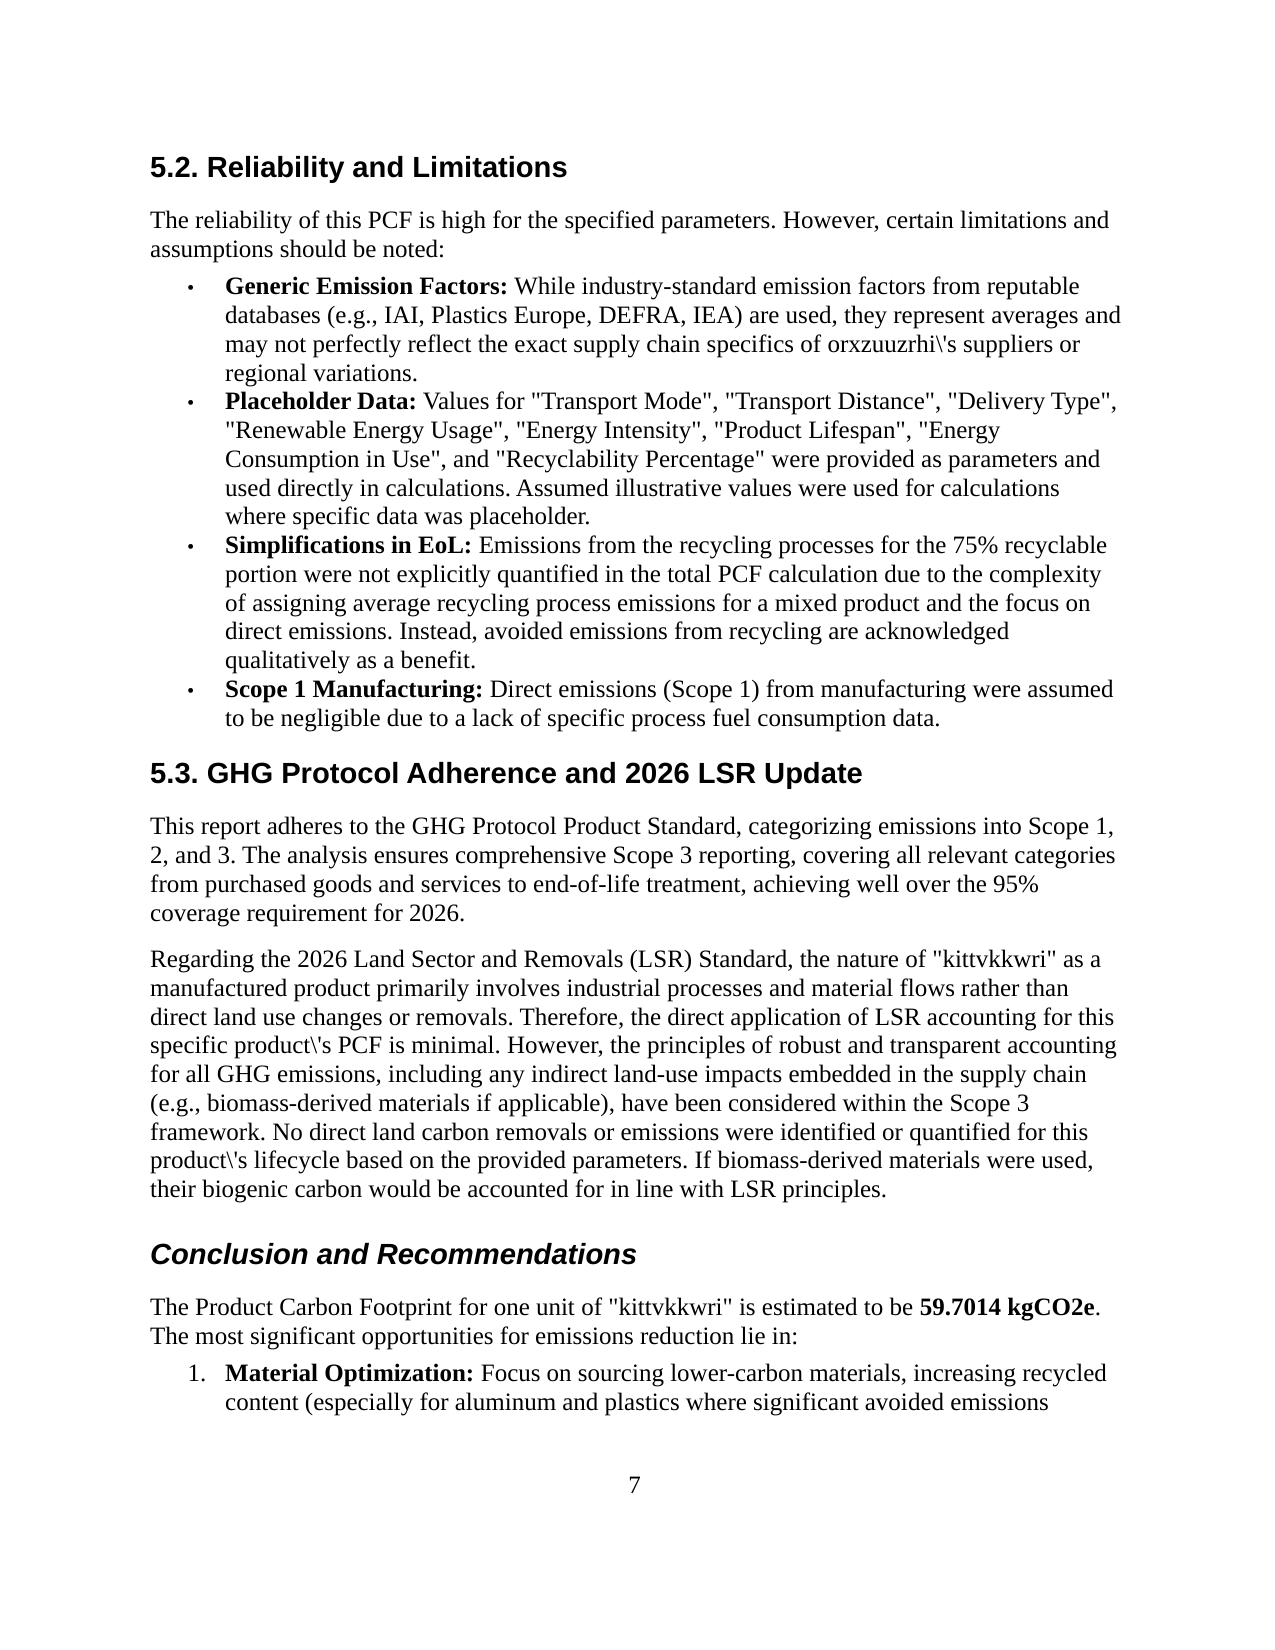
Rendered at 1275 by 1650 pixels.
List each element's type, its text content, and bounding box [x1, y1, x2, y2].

subtitle Conclusion and Recommendations [150, 1237, 1125, 1271]
list Material Optimization: Focus on sourcing lower-carbon materials, increasing recycled content (especially for aluminum and plastics where significant avoided emissions [187, 1358, 1125, 1416]
text Regarding the 2026 Land Sector and Removals (LSR) Standard, the nature of "kittvkkwri" as a manufactured product primarily involves industrial processes and material flows rather than direct land use changes or removals. Therefore, the direct application of LSR accounting for this specific product\'s PCF is minimal. However, the principles of robust and transparent accounting for all GHG emissions, including any indirect land-use impacts embedded in the supply chain (e.g., biomass-derived materials if applicable), have been considered within the Scope 3 framework. No direct land carbon removals or emissions were identified or quantified for this product\'s lifecycle based on the provided parameters. If biomass-derived materials were used, their biogenic carbon would be accounted for in line with LSR principles. [150, 944, 1125, 1203]
text The Product Carbon Footprint for one unit of "kittvkkwri" is estimated to be 59.7014 kgCO2e. The most significant opportunities for emissions reduction lie in: [150, 1292, 1125, 1349]
subtitle 5.2. Reliability and Limitations [150, 150, 1125, 183]
list Simplifications in EoL: Emissions from the recycling processes for the 75% recyclable portion were not explicitly quantified in the total PCF calculation due to the complexity of assigning average recycling process emissions for a mixed product and the focus on direct emissions. Instead, avoided emissions from recycling are acknowledged qualitatively as a benefit. [187, 530, 1125, 674]
list Scope 1 Manufacturing: Direct emissions (Scope 1) from manufacturing were assumed to be negligible due to a lack of specific process fuel consumption data. [187, 674, 1125, 731]
subtitle 5.3. GHG Protocol Adherence and 2026 LSR Update [150, 756, 1125, 790]
text This report adheres to the GHG Protocol Product Standard, categorizing emissions into Scope 1, 2, and 3. The analysis ensures comprehensive Scope 3 reporting, covering all relevant categories from purchased goods and services to end-of-life treatment, achieving well over the 95% coverage requirement for 2026. [150, 811, 1125, 926]
list Generic Emission Factors: While industry-standard emission factors from reputable databases (e.g., IAI, Plastics Europe, DEFRA, IEA) are used, they represent averages and may not perfectly reflect the exact supply chain specifics of orxzuuzrhi\'s suppliers or regional variations. [187, 271, 1125, 386]
text The reliability of this PCF is high for the specified parameters. However, certain limitations and assumptions should be noted: [150, 205, 1125, 262]
list Placeholder Data: Values for "Transport Mode", "Transport Distance", "Delivery Type", "Renewable Energy Usage", "Energy Intensity", "Product Lifespan", "Energy Consumption in Use", and "Recyclability Percentage" were provided as parameters and used directly in calculations. Assumed illustrative values were used for calculations where specific data was placeholder. [187, 386, 1125, 530]
